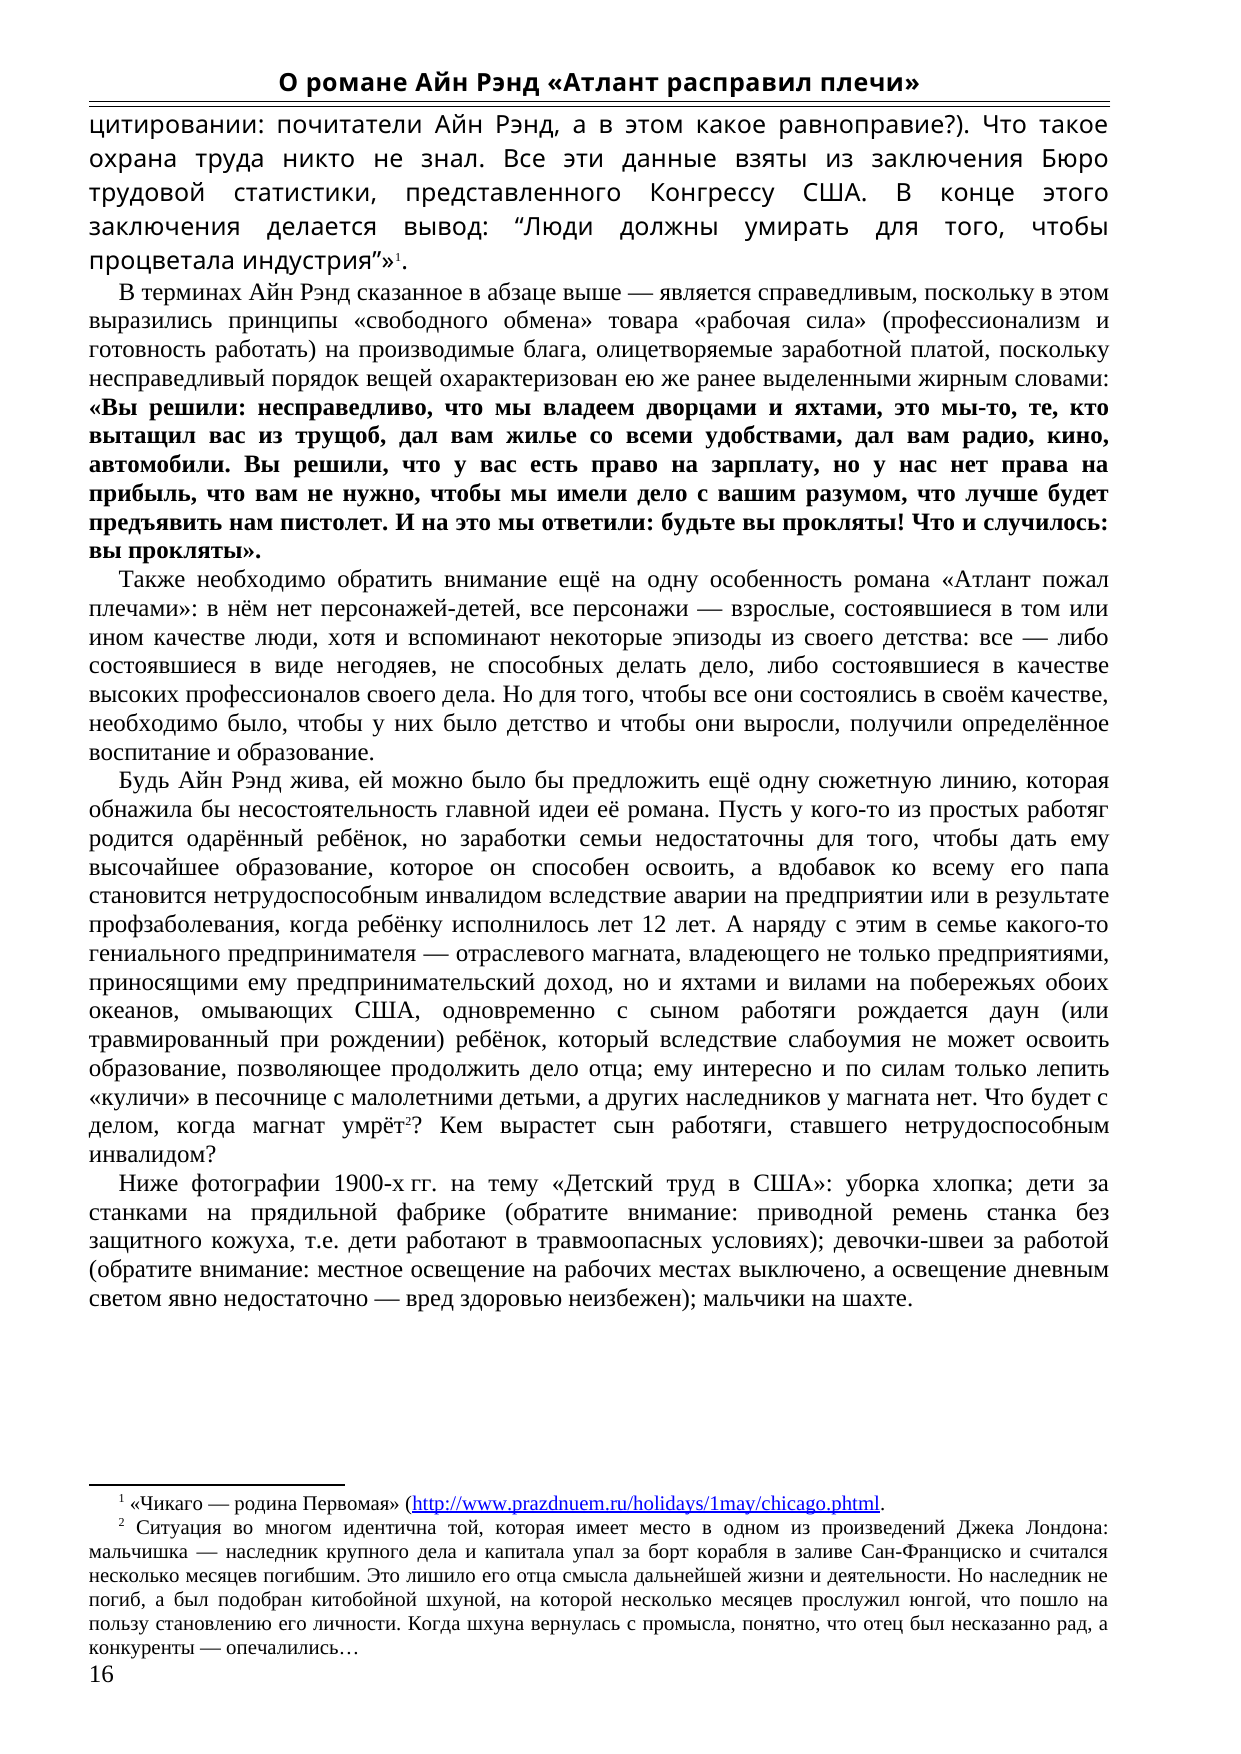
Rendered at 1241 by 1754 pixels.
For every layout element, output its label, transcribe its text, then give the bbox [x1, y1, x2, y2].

text цитировании: почитатели Айн Рэнд, а в этом какое равноправие?). Что такое охрана труда никто не знал. Все эти данные взяты из заключения Бюро трудовой статистики, представленного Конгрессу США. В конце этого заключения делается вывод: “Люди должны умирать для того, чтобы процветала индустрия”». [89, 107, 1110, 277]
text Ситуация во многом идентична той, которая имеет место в одном из произведений Джека Лондона: мальчишка — наследник крупного дела и капитала упал за борт корабля в заливе Сан-Франциско и считался несколько месяцев погибшим. Это лишило его отца смысла дальнейшей жизни и деятельности. Но наследник не погиб, а был подобран китобойной шхуной, на которой несколько месяцев прослужил юнгой, что пошло на пользу становлению его личности. Когда шхуна вернулась с промысла, понятно, что отец был несказанно рад, а конкуренты — опечалились… [89, 1515, 1110, 1659]
text Также необходимо обратить внимание ещё на одну особенность романа «Атлант пожал плечами»: в нём нет персонажей-детей, все персонажи — взрослые, состоявшиеся в том или ином качестве люди, хотя и вспоминают некоторые эпизоды из своего детства: все — либо состоявшиеся в виде негодяев, не способных делать дело, либо состоявшиеся в качестве высоких профессионалов своего дела. Но для того, чтобы все они состоялись в своём качестве, необходимо было, чтобы у них было детство и чтобы они выросли, получили определённое воспитание и образование. [89, 564, 1110, 766]
text «Чикаго — родина Первомая» (http://www.prazdnuem.ru/holidays/1may/chicago.phtml. [89, 1491, 1110, 1515]
text Ниже фотографии 1900‑х гг. на тему «Детский труд в США»: уборка хлопка; дети за станками на прядильной фабрике (обратите внимание: приводной ремень станка без защитного кожуха, т.е. дети работают в травмоопасных условиях); девочки-швеи за работой (обратите внимание: местное освещение на рабочих местах выключено, а освещение дневным светом явно недостаточно — вред здоровью неизбежен); мальчики на шахте. [89, 1168, 1110, 1312]
text В терминах Айн Рэнд сказанное в абзаце выше — является справедливым, поскольку в этом выразились принципы «свободного обмена» товара «рабочая сила» (профессионализм и готовность работать) на производимые блага, олицетворяемые заработной платой, поскольку несправедливый порядок вещей охарактеризован ею же ранее выделенными жирным словами: «Вы решили: несправедливо, что мы владеем дворцами и яхтами, это мы-то, те, кто вытащил вас из трущоб, дал вам жилье со всеми удобствами, дал вам радио, кино, автомобили. Вы решили, что у вас есть право на зарплату, но у нас нет права на прибыль, что вам не нужно, чтобы мы имели дело с вашим разумом, что лучше будет предъявить нам пистолет. И на это мы ответили: будьте вы прокляты! Что и случилось: вы прокляты». [89, 277, 1110, 564]
text Будь Айн Рэнд жива, ей можно было бы предложить ещё одну сюжетную линию, которая обнажила бы несостоятельность главной идеи её романа. Пусть у кого-то из простых работяг родится одарённый ребёнок, но заработки семьи недостаточны для того, чтобы дать ему высочайшее образование, которое он способен освоить, а вдобавок ко всему его папа становится нетрудоспособным инвалидом вследствие аварии на предприятии или в результате профзаболевания, когда ребёнку исполнилось лет 12 лет. А наряду с этим в семье какого-то гениального предпринимателя — отраслевого магната, владеющего не только предприятиями, приносящими ему предпринимательский доход, но и яхтами и вилами на побережьях обоих океанов, омывающих США, одновременно с сыном работяги рождается даун (или травмированный при рождении) ребёнок, который вследствие слабоумия не может освоить образование, позволяющее продолжить дело отца; ему интересно и по силам только лепить «куличи» в песочнице с малолетними детьми, а других наследников у магната нет. Что будет с делом, когда магнат умрёт? Кем вырастет сын работяги, ставшего нетрудоспособным инвалидом? [89, 766, 1110, 1168]
